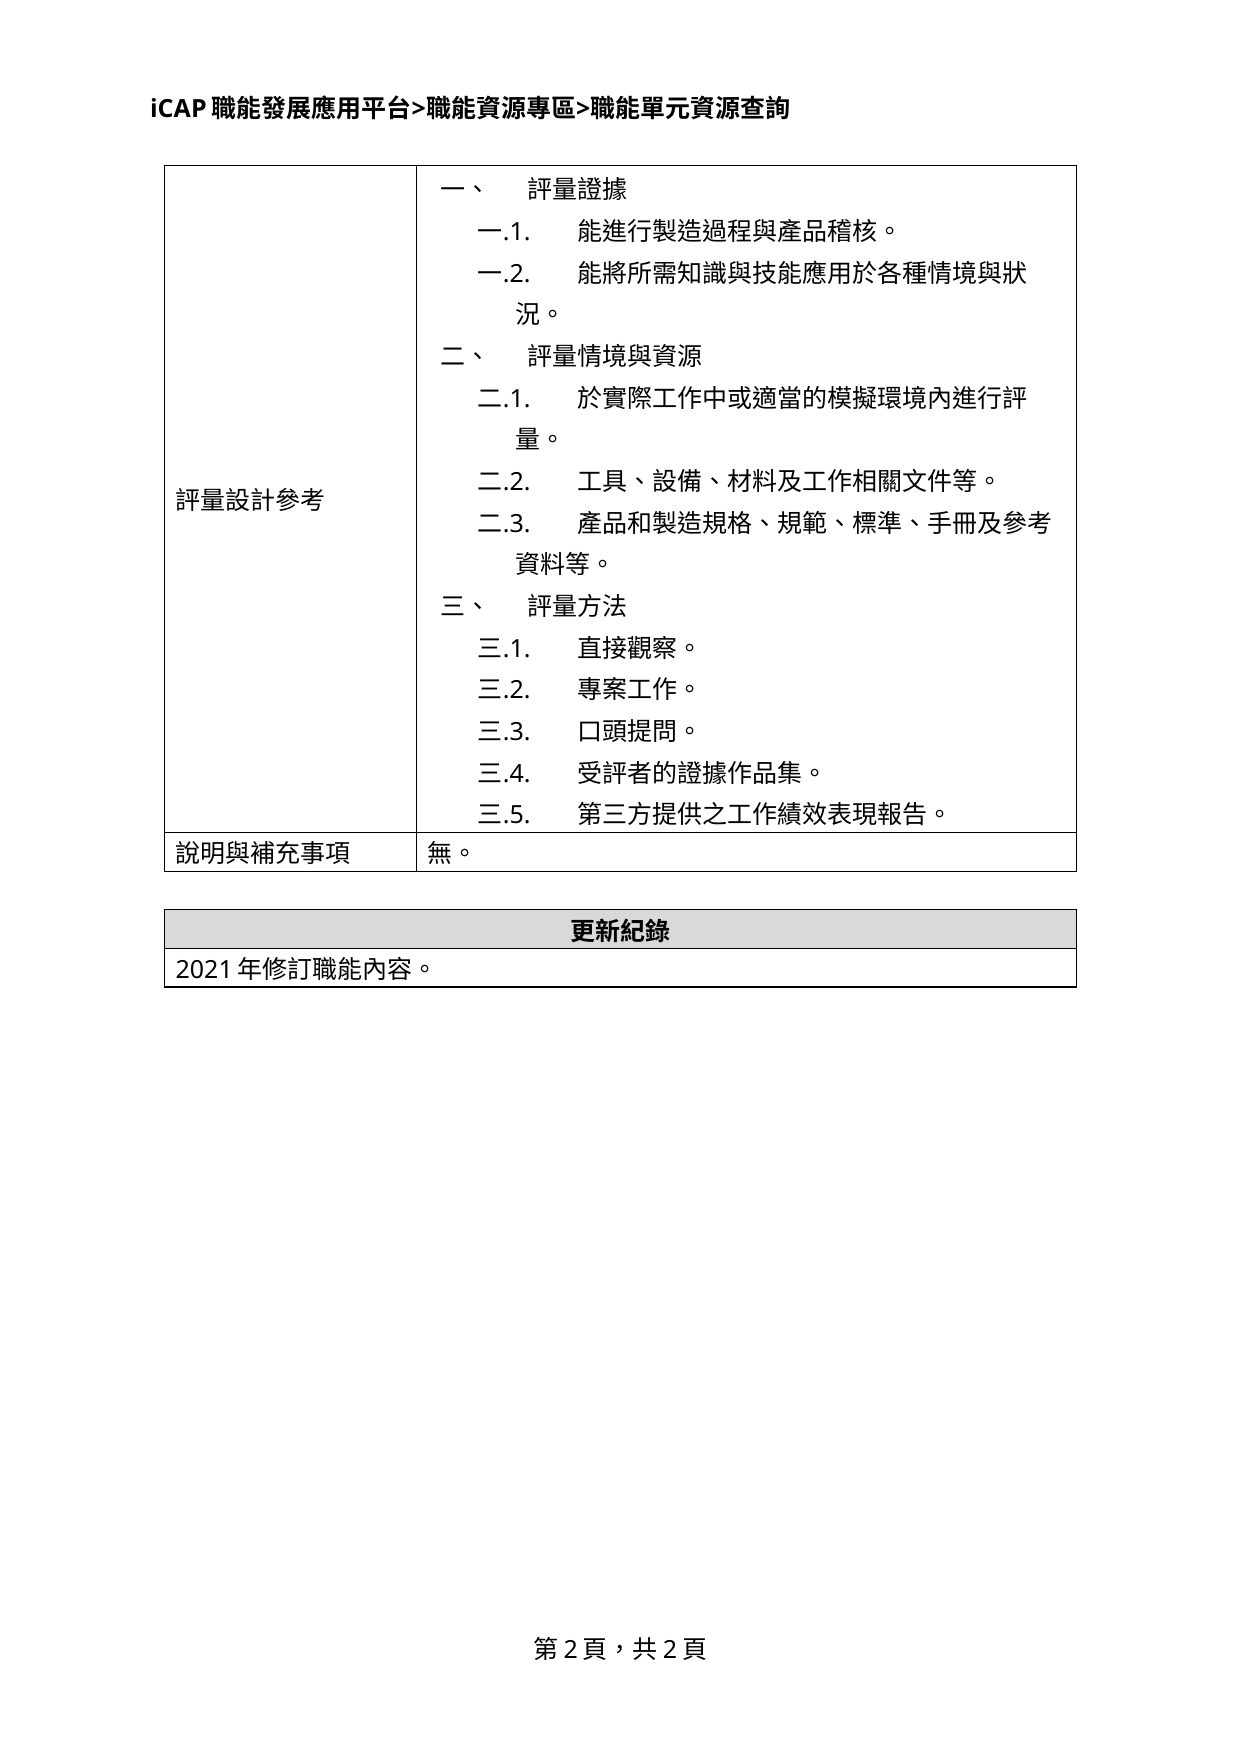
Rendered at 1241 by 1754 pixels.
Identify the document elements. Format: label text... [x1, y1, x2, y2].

table_cell 評量證據 能進行製造過程與產品稽核。 能將所需知識與技能應用於各種情境與狀況。 評量情境與資源 於實際工作中或適當的模擬環境內進行評量。 工具、設備、材料及工作相關文件等。 產品和製造規格、規範、標準、手冊及參考資料等。 評量方法 直接觀察。 專案工作。 口頭提問。 受評者的證據作品集。 第三方提供之工作績效表現報告。 [417, 166, 1076, 832]
table_header 更新紀錄 [165, 910, 1076, 948]
table_cell 說明與補充事項 [165, 833, 416, 871]
table_cell 評量設計參考 [165, 166, 416, 832]
table_cell 無。 [417, 833, 1076, 871]
table_cell 2021年修訂職能內容。 [165, 949, 1076, 986]
